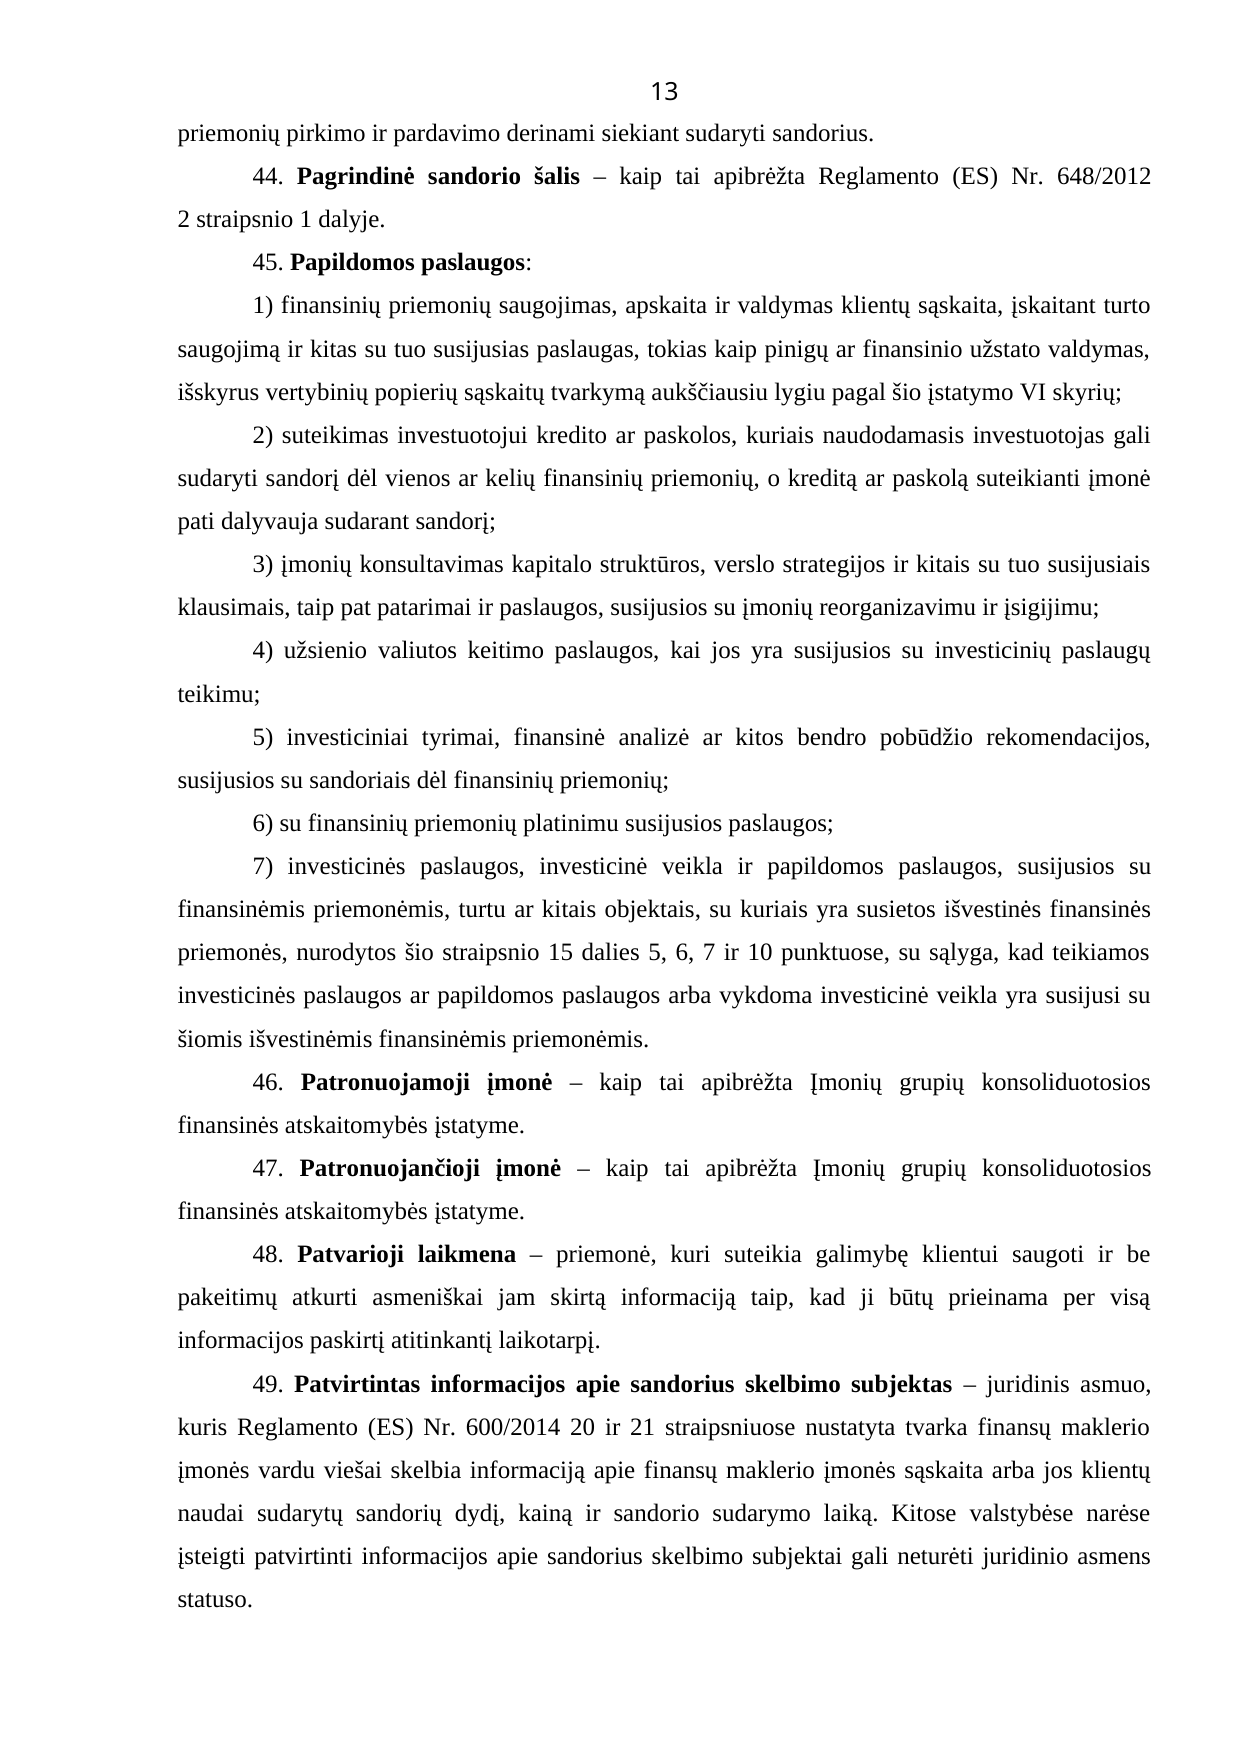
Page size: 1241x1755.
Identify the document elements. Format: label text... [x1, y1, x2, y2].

text 3) įmonių konsultavimas kapitalo struktūros, verslo strategijos ir kitais su tuo susijusiais klausimais, taip pat patarimai ir paslaugos, susijusios su įmonių reorganizavimu ir įsigijimu; [177, 549, 1152, 621]
text 4) užsienio valiutos keitimo paslaugos, kai jos yra susijusios su investicinių paslaugų teikimu; [177, 636, 1152, 707]
text 45. Papildomos paslaugos: [177, 247, 1152, 276]
text 46. Patronuojamoji įmonė – kaip tai apibrėžta Įmonių grupių konsoliduotosios finansinės atskaitomybės įstatyme. [177, 1067, 1152, 1139]
text 2) suteikimas investuotojui kredito ar paskolos, kuriais naudodamasis investuotojas gali sudaryti sandorį dėl vienos ar kelių finansinių priemonių, o kreditą ar paskolą suteikianti įmonė pati dalyvauja sudarant sandorį; [177, 420, 1152, 535]
text 7) investicinės paslaugos, investicinė veikla ir papildomos paslaugos, susijusios su finansinėmis priemonėmis, turtu ar kitais objektais, su kuriais yra susietos išvestinės finansinės priemonės, nurodytos šio straipsnio 15 dalies 5, 6, 7 ir 10 punktuose, su sąlyga, kad teikiamos investicinės paslaugos ar papildomos paslaugos arba vykdoma investicinė veikla yra susijusi su šiomis išvestinėmis finansinėmis priemonėmis. [177, 851, 1152, 1052]
text priemonių pirkimo ir pardavimo derinami siekiant sudaryti sandorius. [177, 118, 1152, 147]
text 5) investiciniai tyrimai, finansinė analizė ar kitos bendro pobūdžio rekomendacijos, susijusios su sandoriais dėl finansinių priemonių; [177, 722, 1152, 794]
text 1) finansinių priemonių saugojimas, apskaita ir valdymas klientų sąskaita, įskaitant turto saugojimą ir kitas su tuo susijusias paslaugas, tokias kaip pinigų ar finansinio užstato valdymas, išskyrus vertybinių popierių sąskaitų tvarkymą aukščiausiu lygiu pagal šio įstatymo VI skyrių; [177, 291, 1152, 406]
text 49. Patvirtintas informacijos apie sandorius skelbimo subjektas – juridinis asmuo, kuris Reglamento (ES) Nr. 600/2014 20 ir 21 straipsniuose nustatyta tvarka finansų maklerio įmonės vardu viešai skelbia informaciją apie finansų maklerio įmonės sąskaita arba jos klientų naudai sudarytų sandorių dydį, kainą ir sandorio sudarymo laiką. Kitose valstybėse narėse įsteigti patvirtinti informacijos apie sandorius skelbimo subjektai gali neturėti juridinio asmens statuso. [177, 1369, 1152, 1613]
text 48. Patvarioji laikmena – priemonė, kuri suteikia galimybę klientui saugoti ir be pakeitimų atkurti asmeniškai jam skirtą informaciją taip, kad ji būtų prieinama per visą informacijos paskirtį atitinkantį laikotarpį. [177, 1239, 1152, 1354]
text 44. Pagrindinė sandorio šalis – kaip tai apibrėžta Reglamento (ES) Nr. 648/2012 2 straipsnio 1 dalyje. [177, 161, 1152, 233]
text 6) su finansinių priemonių platinimu susijusios paslaugos; [177, 808, 1152, 837]
text 47. Patronuojančioji įmonė – kaip tai apibrėžta Įmonių grupių konsoliduotosios finansinės atskaitomybės įstatyme. [177, 1153, 1152, 1225]
